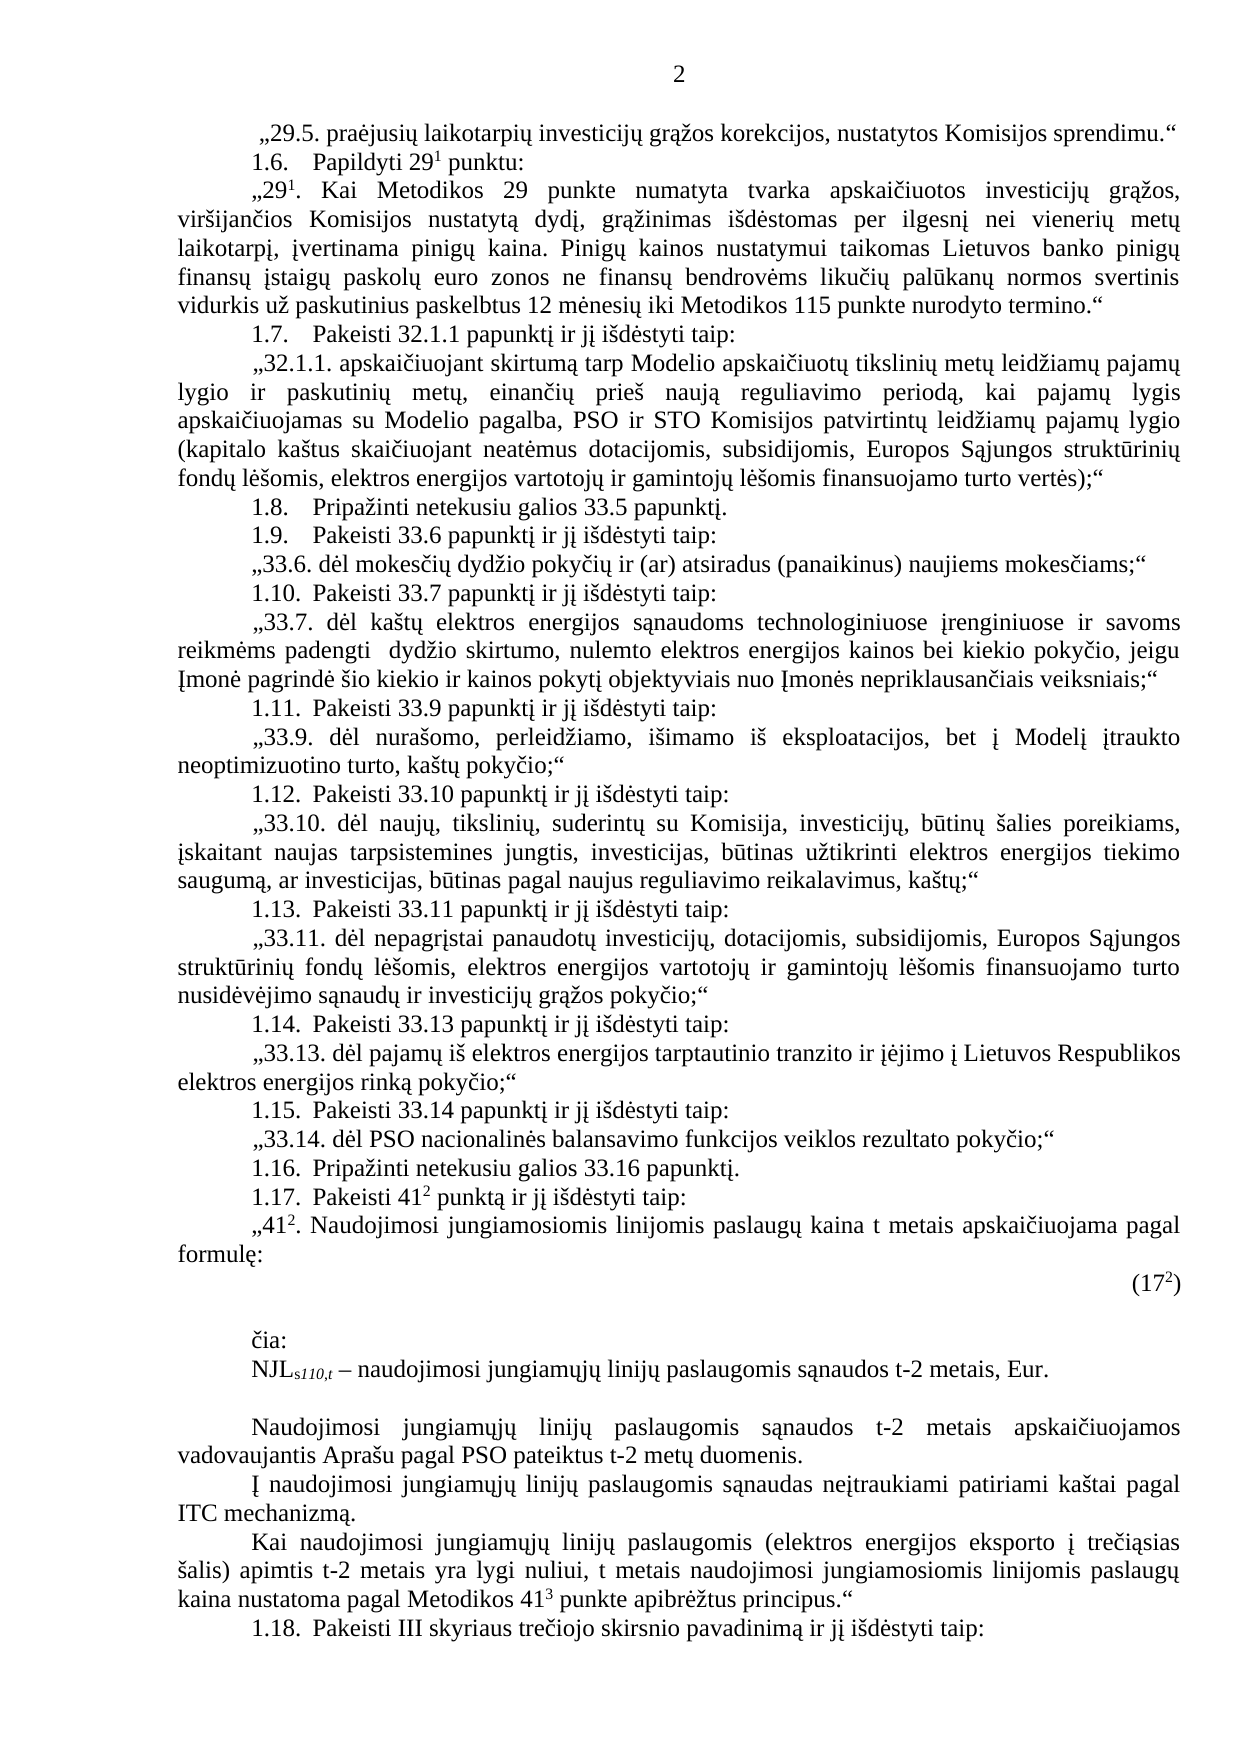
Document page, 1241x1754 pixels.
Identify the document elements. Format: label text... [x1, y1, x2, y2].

text 1.14. Pakeisti 33.13 papunktį ir jį išdėstyti taip: [177, 1009, 1181, 1038]
text 1.18. Pakeisti III skyriaus trečiojo skirsnio pavadinimą ir jį išdėstyti taip: [177, 1613, 1181, 1642]
text „29.5. praėjusių laikotarpių investicijų grąžos korekcijos, nustatytos Komisijos sprendimu.“ [177, 118, 1181, 147]
text Į naudojimosi jungiamųjų linijų paslaugomis sąnaudas neįtraukiami patiriami kaštai pagal ITC mechanizmą. [177, 1469, 1181, 1527]
text 1.8. Pripažinti netekusiu galios 33.5 papunktį. [177, 492, 1181, 521]
text 1.11. Pakeisti 33.9 papunktį ir jį išdėstyti taip: [177, 693, 1181, 722]
text 1.13. Pakeisti 33.11 papunktį ir jį išdėstyti taip: [177, 894, 1181, 923]
text 1.6. Papildyti 291 punktu: [177, 147, 1181, 176]
text 1.17. Pakeisti 412 punktą ir jį išdėstyti taip: [177, 1182, 1181, 1211]
text „412. Naudojimosi jungiamosiomis linijomis paslaugų kaina t metais apskaičiuojama pagal formulę: [177, 1211, 1181, 1268]
text Kai naudojimosi jungiamųjų linijų paslaugomis (elektros energijos eksporto į trečiąsias šalis) apimtis t-2 metais yra lygi nuliui, t metais naudojimosi jungiamosiomis linijomis paslaugų kaina nustatoma pagal Metodikos 413 punkte apibrėžtus principus.“ [177, 1527, 1181, 1613]
text „291. Kai Metodikos 29 punkte numatyta tvarka apskaičiuotos investicijų grąžos, viršijančios Komisijos nustatytą dydį, grąžinimas išdėstomas per ilgesnį nei vienerių metų laikotarpį, įvertinama pinigų kaina. Pinigų kainos nustatymui taikomas Lietuvos banko pinigų finansų įstaigų paskolų euro zonos ne finansų bendrovėms likučių palūkanų normos svertinis vidurkis už paskutinius paskelbtus 12 mėnesių iki Metodikos 115 punkte nurodyto termino.“ [177, 176, 1181, 319]
text „33.13. dėl pajamų iš elektros energijos tarptautinio tranzito ir įėjimo į Lietuvos Respublikos elektros energijos rinką pokyčio;“ [177, 1038, 1181, 1096]
text čia: [177, 1326, 1181, 1354]
text Naudojimosi jungiamųjų linijų paslaugomis sąnaudos t-2 metais apskaičiuojamos vadovaujantis Aprašu pagal PSO pateiktus t-2 metų duomenis. [177, 1412, 1181, 1469]
text 1.10. Pakeisti 33.7 papunktį ir jį išdėstyti taip: [177, 578, 1181, 607]
text NJLs110,t – naudojimosi jungiamųjų linijų paslaugomis sąnaudos t-2 metais, Eur. [177, 1354, 1181, 1383]
text (172) [177, 1268, 1181, 1297]
text „33.11. dėl nepagrįstai panaudotų investicijų, dotacijomis, subsidijomis, Europos Sąjungos struktūrinių fondų lėšomis, elektros energijos vartotojų ir gamintojų lėšomis finansuojamo turto nusidėvėjimo sąnaudų ir investicijų grąžos pokyčio;“ [177, 923, 1181, 1009]
text 1.9. Pakeisti 33.6 papunktį ir jį išdėstyti taip: [177, 521, 1181, 549]
text 1.16. Pripažinti netekusiu galios 33.16 papunktį. [177, 1153, 1181, 1182]
text „33.7. dėl kaštų elektros energijos sąnaudoms technologiniuose įrenginiuose ir savoms reikmėms padengti dydžio skirtumo, nulemto elektros energijos kainos bei kiekio pokyčio, jeigu Įmonė pagrindė šio kiekio ir kainos pokytį objektyviais nuo Įmonės nepriklausančiais veiksniais;“ [177, 607, 1181, 693]
text 1.15. Pakeisti 33.14 papunktį ir jį išdėstyti taip: [177, 1096, 1181, 1124]
text „33.9. dėl nurašomo, perleidžiamo, išimamo iš eksploatacijos, bet į Modelį įtraukto neoptimizuotino turto, kaštų pokyčio;“ [177, 722, 1181, 779]
text 1.7. Pakeisti 32.1.1 papunktį ir jį išdėstyti taip: [177, 319, 1181, 348]
text „33.6. dėl mokesčių dydžio pokyčių ir (ar) atsiradus (panaikinus) naujiems mokesčiams;“ [177, 549, 1181, 578]
text „32.1.1. apskaičiuojant skirtumą tarp Modelio apskaičiuotų tikslinių metų leidžiamų pajamų lygio ir paskutinių metų, einančių prieš naują reguliavimo periodą, kai pajamų lygis apskaičiuojamas su Modelio pagalba, PSO ir STO Komisijos patvirtintų leidžiamų pajamų lygio (kapitalo kaštus skaičiuojant neatėmus dotacijomis, subsidijomis, Europos Sąjungos struktūrinių fondų lėšomis, elektros energijos vartotojų ir gamintojų lėšomis finansuojamo turto vertės);“ [177, 348, 1181, 492]
text 1.12. Pakeisti 33.10 papunktį ir jį išdėstyti taip: [177, 779, 1181, 808]
text „33.14. dėl PSO nacionalinės balansavimo funkcijos veiklos rezultato pokyčio;“ [177, 1124, 1181, 1153]
text „33.10. dėl naujų, tikslinių, suderintų su Komisija, investicijų, būtinų šalies poreikiams, įskaitant naujas tarpsistemines jungtis, investicijas, būtinas užtikrinti elektros energijos tiekimo saugumą, ar investicijas, būtinas pagal naujus reguliavimo reikalavimus, kaštų;“ [177, 808, 1181, 894]
